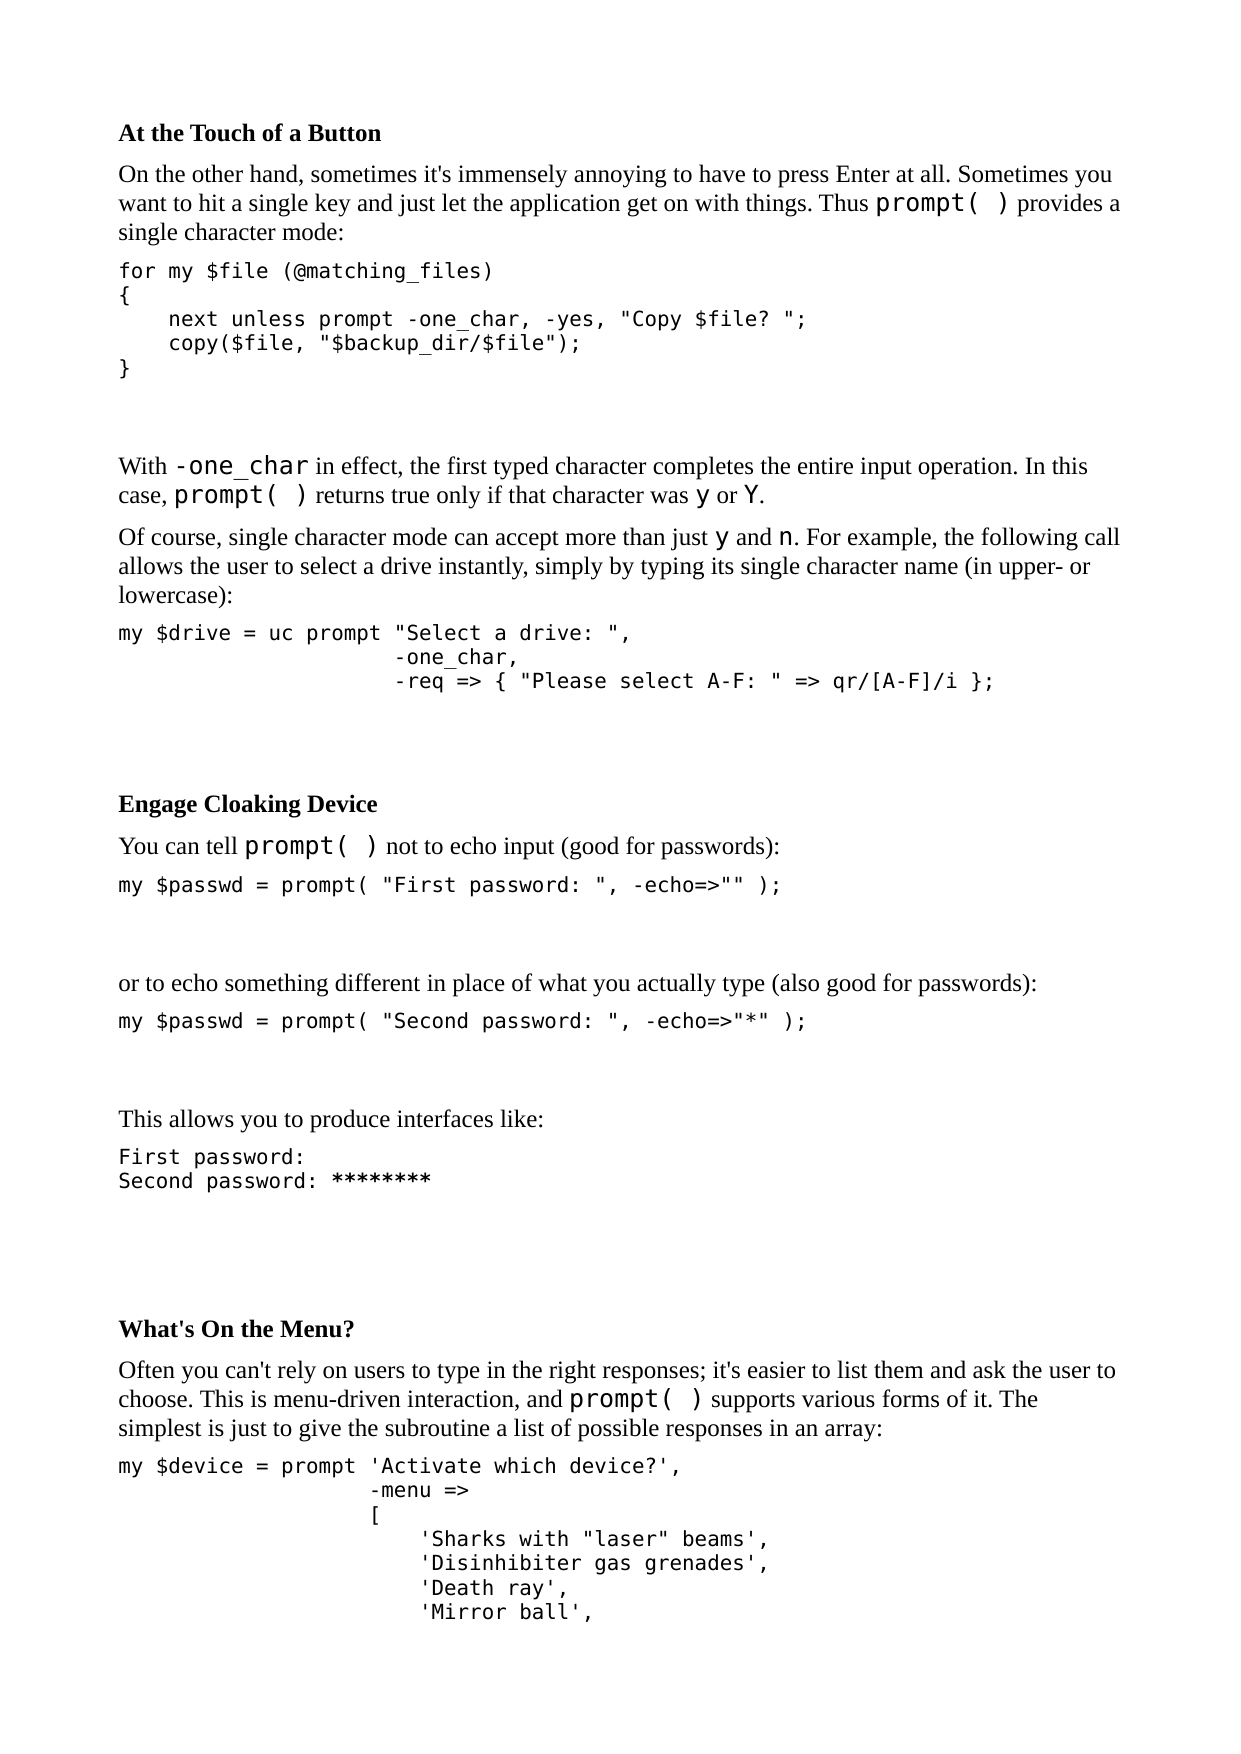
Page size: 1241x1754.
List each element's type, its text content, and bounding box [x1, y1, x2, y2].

subtitle Engage Cloaking Device [118, 789, 1122, 818]
text This allows you to produce interfaces like: [118, 1104, 1122, 1133]
subtitle What's On the Menu? [118, 1314, 1122, 1342]
text -one_char, [118, 645, 1122, 669]
text my $drive = uc prompt "Select a drive: ", [118, 621, 1122, 645]
text my $device = prompt 'Activate which device?', [118, 1454, 1122, 1478]
text my $passwd = prompt( "First password: ", -echo=>"" ); [118, 873, 1122, 897]
text } [118, 356, 1122, 380]
text 'Sharks with "laser" beams', [118, 1527, 1122, 1551]
subtitle At the Touch of a Button [118, 118, 1122, 147]
text -req => { "Please select A-F: " => qr/[A-F]/i }; [118, 669, 1122, 694]
text 'Disinhibiter gas grenades', [118, 1551, 1122, 1576]
text Of course, single character mode can accept more than just y and n. For example, the following call allows the user to select a drive instantly, simply by typing its single character name (in upper- or lowercase): [118, 522, 1122, 608]
text Often you can't rely on users to type in the right responses; it's easier to list them and ask the user to choose. This is menu-driven interaction, and prompt( ) supports various forms of it. The simplest is just to give the subroutine a list of possible responses in an array: [118, 1355, 1122, 1442]
text next unless prompt -one_char, -yes, "Copy $file? "; [118, 307, 1122, 331]
text -menu => [118, 1478, 1122, 1503]
text 'Death ray', [118, 1576, 1122, 1600]
text my $passwd = prompt( "Second password: ", -echo=>"*" ); [118, 1009, 1122, 1033]
text First password: [118, 1145, 1122, 1169]
text [ [118, 1503, 1122, 1527]
text 'Mirror ball', [118, 1600, 1122, 1624]
text for my $file (@matching_files) [118, 259, 1122, 283]
text You can tell prompt( ) not to echo input (good for passwords): [118, 831, 1122, 860]
text copy($file, "$backup_dir/$file"); [118, 331, 1122, 356]
text With -one_char in effect, the first typed character completes the entire input operation. In this case, prompt( ) returns true only if that character was y or Y. [118, 451, 1122, 509]
text or to echo something different in place of what you actually type (also good for passwords): [118, 968, 1122, 996]
text On the other hand, sometimes it's immensely annoying to have to press Enter at all. Sometimes you want to hit a single key and just let the application get on with things. Thus prompt( ) provides a single character mode: [118, 159, 1122, 246]
text Second password: ******** [118, 1169, 1122, 1194]
text { [118, 283, 1122, 307]
